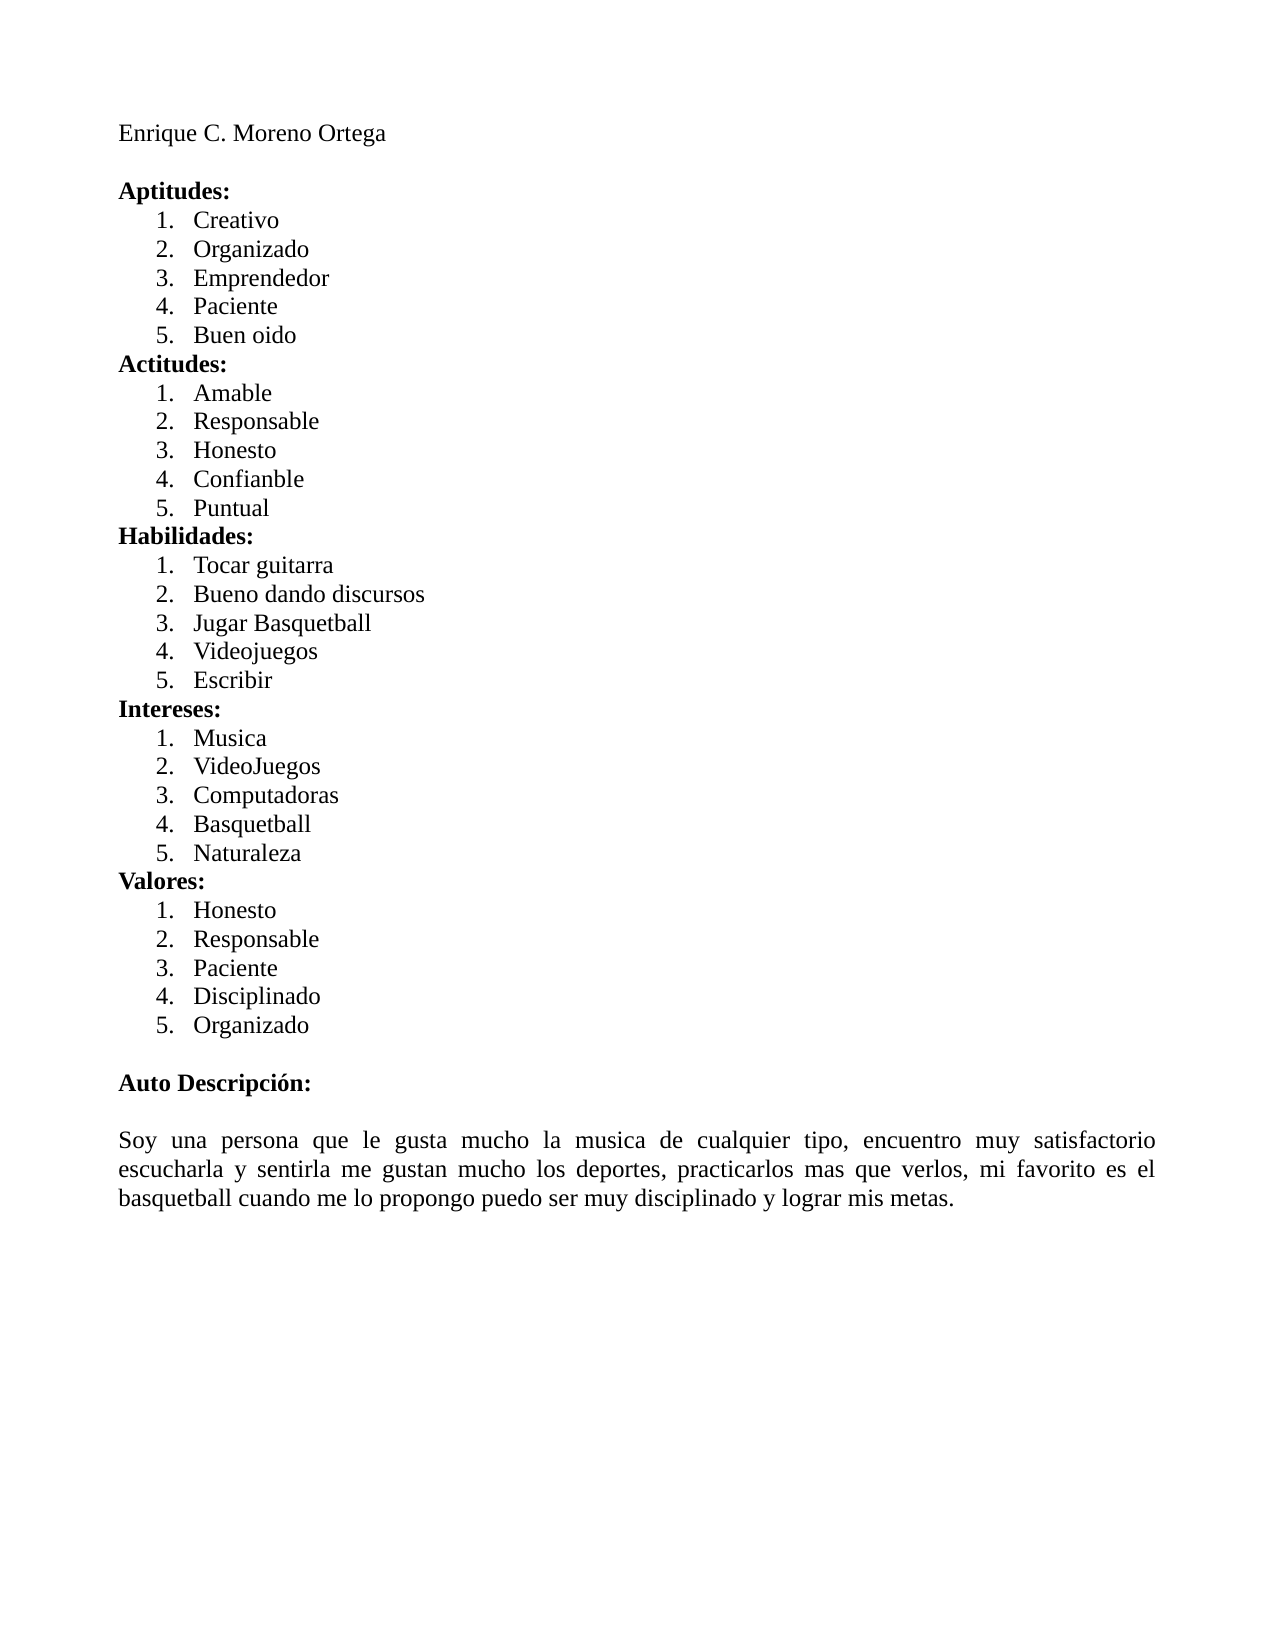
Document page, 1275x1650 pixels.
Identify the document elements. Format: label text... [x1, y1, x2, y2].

list VideoJuegos [156, 751, 1157, 780]
list Amable [156, 378, 1157, 406]
list Organizado [156, 234, 1157, 263]
text Valores: [118, 866, 1157, 895]
list Jugar Basquetball [156, 608, 1157, 636]
text Intereses: [118, 694, 1157, 723]
list Buen oido [156, 320, 1157, 349]
list Responsable [156, 924, 1157, 953]
list Puntual [156, 493, 1157, 521]
list Videojuegos [156, 636, 1157, 665]
list Naturaleza [156, 838, 1157, 866]
list Responsable [156, 406, 1157, 435]
list Escribir [156, 665, 1157, 694]
list Honesto [156, 435, 1157, 464]
list Emprendedor [156, 263, 1157, 291]
list Organizado [156, 1010, 1157, 1039]
text Soy una persona que le gusta mucho la musica de cualquier tipo, encuentro muy satisfactorio escucharla y sentirla me gustan mucho los deportes, practicarlos mas que verlos, mi favorito es el basquetball cuando me lo propongo puedo ser muy disciplinado y lograr mis metas. [118, 1125, 1157, 1211]
list Paciente [156, 953, 1157, 981]
list Computadoras [156, 780, 1157, 809]
list Creativo [156, 205, 1157, 234]
list Confianble [156, 464, 1157, 493]
list Musica [156, 723, 1157, 751]
list Bueno dando discursos [156, 579, 1157, 608]
text Habilidades: [118, 521, 1157, 550]
list Tocar guitarra [156, 550, 1157, 579]
text Aptitudes: [118, 176, 1157, 205]
text Actitudes: [118, 349, 1157, 378]
text Auto Descripción: [118, 1068, 1157, 1096]
list Honesto [156, 895, 1157, 924]
list Disciplinado [156, 981, 1157, 1010]
list Basquetball [156, 809, 1157, 838]
list Paciente [156, 291, 1157, 320]
